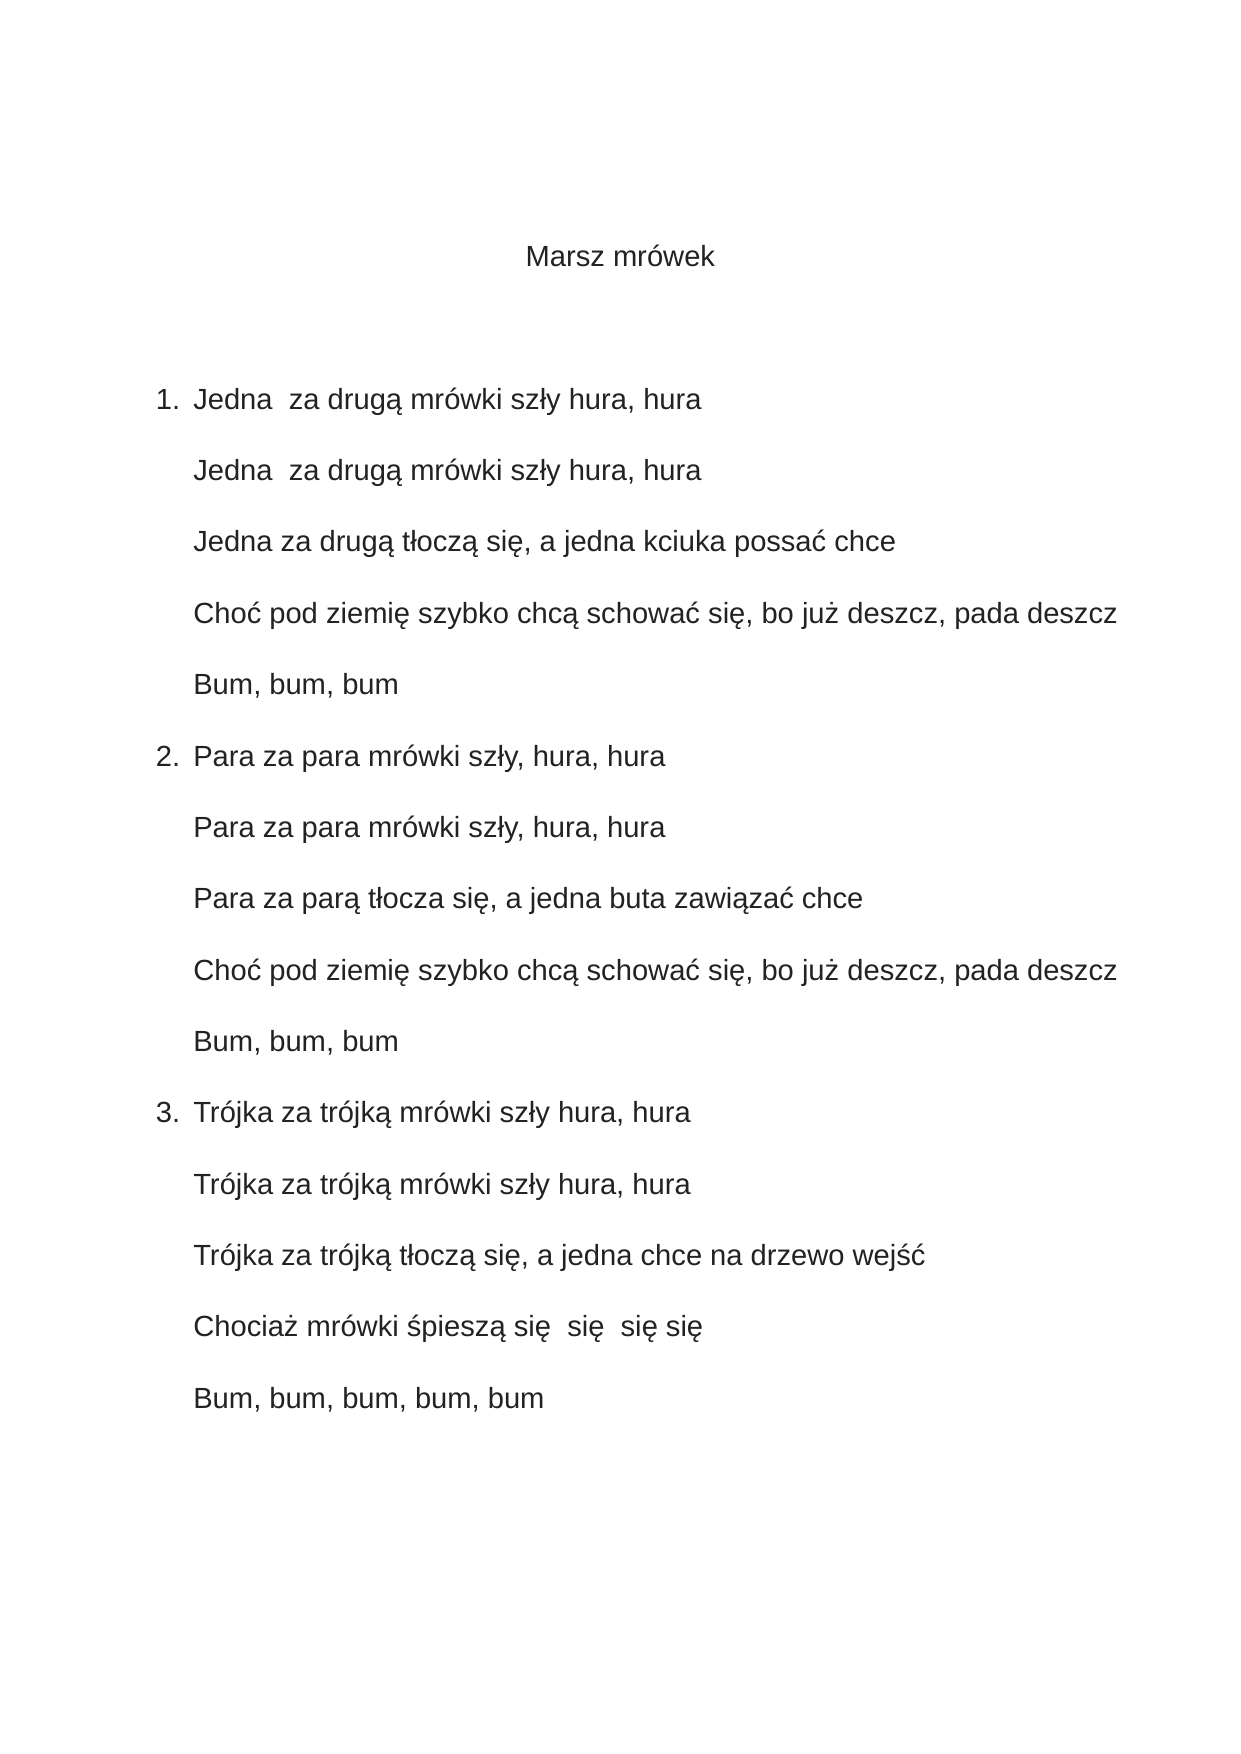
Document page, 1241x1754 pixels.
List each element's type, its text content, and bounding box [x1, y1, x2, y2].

list Bum, bum, bum [156, 1024, 1122, 1057]
list Para za parą tłocza się, a jedna buta zawiązać chce [156, 881, 1122, 915]
list Para za para mrówki szły, hura, hura [156, 738, 1122, 772]
list Trójka za trójką mrówki szły hura, hura [156, 1095, 1122, 1129]
list Trójka za trójką mrówki szły hura, hura [156, 1167, 1122, 1200]
list Chociaż mrówki śpieszą się się się się [156, 1309, 1122, 1343]
list Jedna za drugą mrówki szły hura, hura [156, 382, 1122, 415]
list Jedna za drugą mrówki szły hura, hura [156, 453, 1122, 487]
list Trójka za trójką tłoczą się, a jedna chce na drzewo wejść [156, 1238, 1122, 1272]
text Marsz mrówek [118, 239, 1122, 273]
list Choć pod ziemię szybko chcą schować się, bo już deszcz, pada deszcz [156, 953, 1122, 986]
list Jedna za drugą tłoczą się, a jedna kciuka possać chce [156, 524, 1122, 558]
list Bum, bum, bum, bum, bum [156, 1381, 1122, 1414]
list Choć pod ziemię szybko chcą schować się, bo już deszcz, pada deszcz [156, 596, 1122, 629]
list Bum, bum, bum [156, 667, 1122, 701]
list Para za para mrówki szły, hura, hura [156, 810, 1122, 843]
